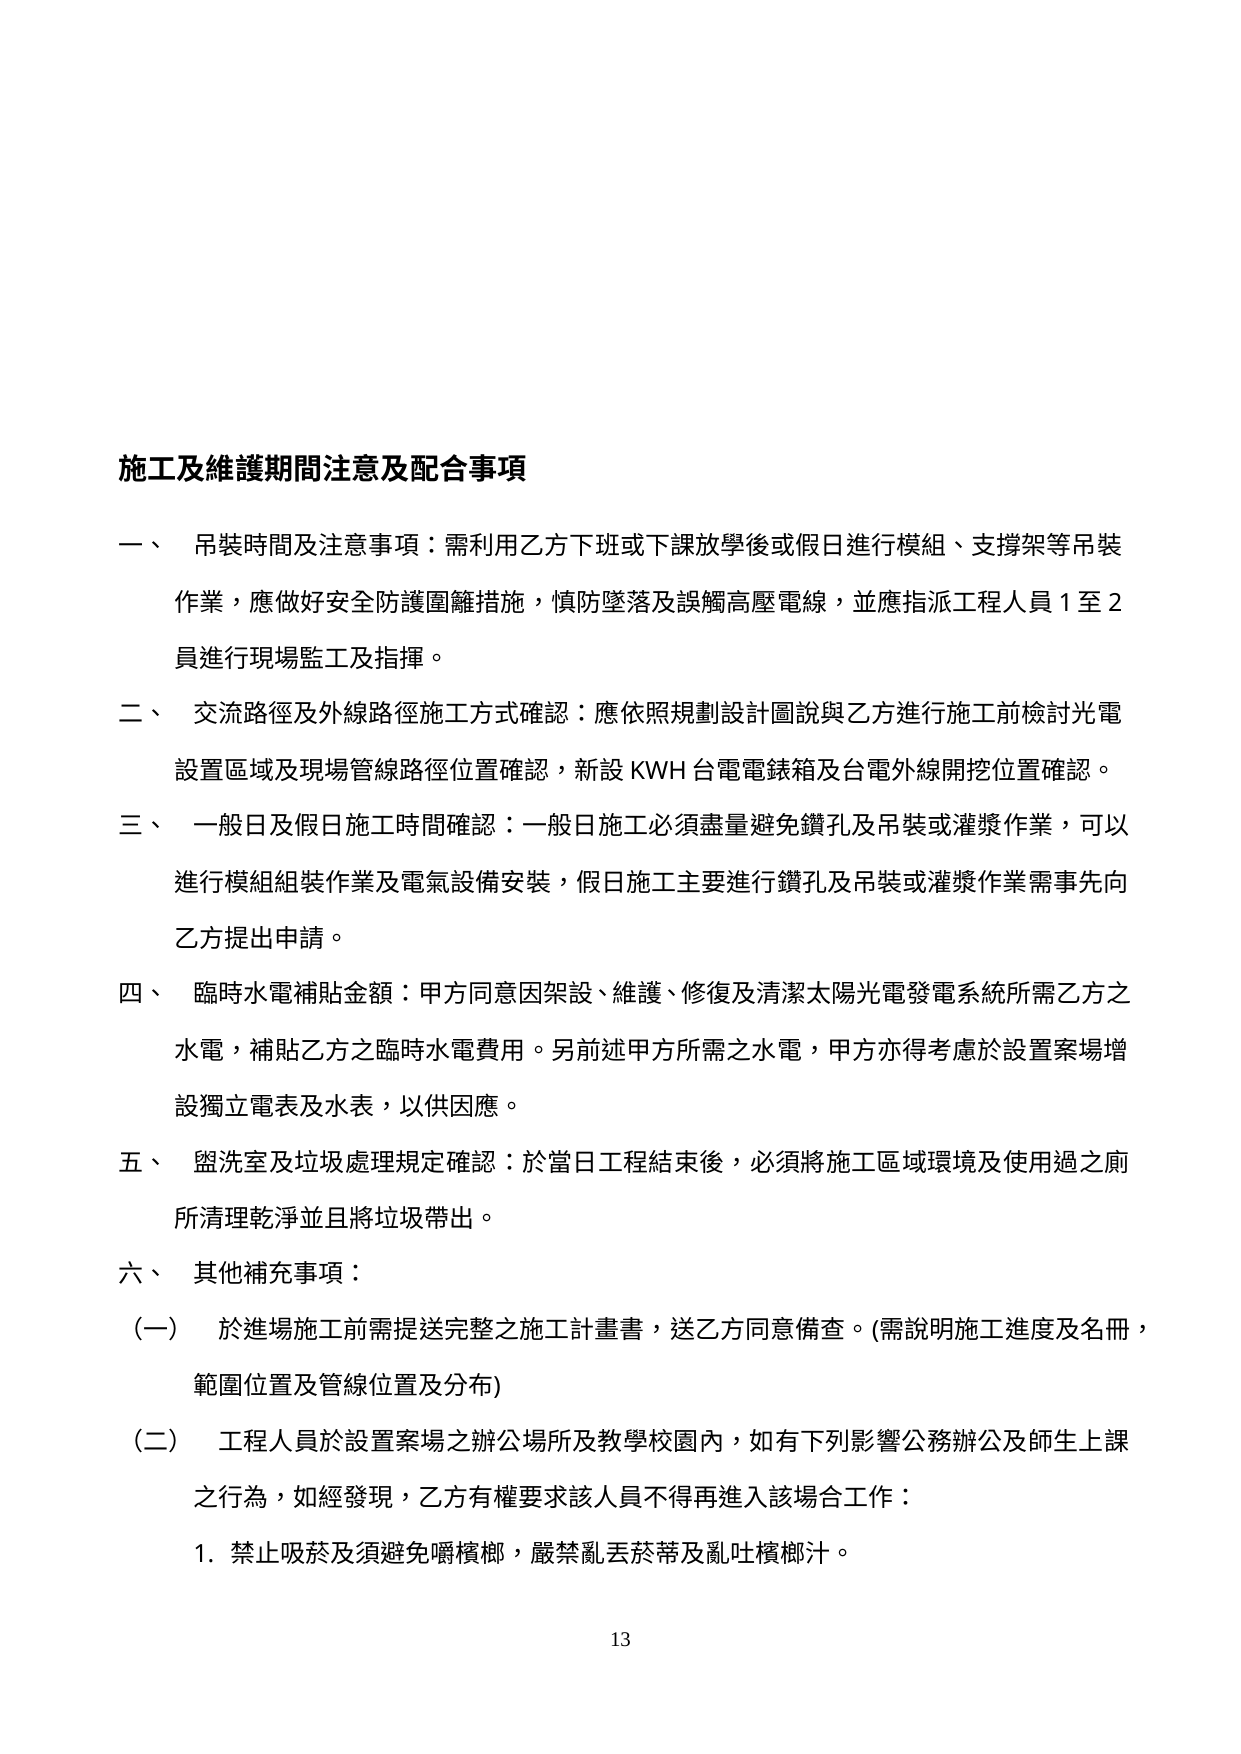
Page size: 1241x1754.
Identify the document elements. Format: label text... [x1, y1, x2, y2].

list 交流路徑及外線路徑施工方式確認：應依照規劃設計圖說與乙方進行施工前檢討光電設置區域及現場管線路徑位置確認，新設KWH台電電錶箱及台電外線開挖位置確認。 [118, 693, 1122, 787]
list 其他補充事項： [118, 1253, 1131, 1291]
list 工程人員於設置案場之辦公場所及教學校園內，如有下列影響公務辦公及師生上課之行為，如經發現，乙方有權要求該人員不得再進入該場合工作： [118, 1421, 1131, 1514]
list 於進場施工前需提送完整之施工計畫書，送乙方同意備查。(需說明施工進度及名冊，範圍位置及管線位置及分布) [118, 1309, 1131, 1403]
list 臨時水電補貼金額：甲方同意因架設、維護、修復及清潔太陽光電發電系統所需乙方之水電，補貼乙方之臨時水電費用。另前述甲方所需之水電，甲方亦得考慮於設置案場增設獨立電表及水表，以供因應。 [118, 973, 1131, 1123]
list 吊裝時間及注意事項：需利用乙方下班或下課放學後或假日進行模組、支撐架等吊裝作業，應做好安全防護圍籬措施，慎防墜落及誤觸高壓電線，並應指派工程人員1至2員進行現場監工及指揮。 [118, 525, 1122, 675]
text 施工及維護期間注意及配合事項 [118, 429, 1122, 504]
list 禁止吸菸及須避免嚼檳榔，嚴禁亂丟菸蒂及亂吐檳榔汁。 [193, 1533, 1131, 1570]
list 盥洗室及垃圾處理規定確認：於當日工程結束後，必須將施工區域環境及使用過之廁所清理乾淨並且將垃圾帶出。 [118, 1141, 1131, 1235]
list 一般日及假日施工時間確認：一般日施工必須盡量避免鑽孔及吊裝或灌漿作業，可以進行模組組裝作業及電氣設備安裝，假日施工主要進行鑽孔及吊裝或灌漿作業需事先向乙方提出申請。 [118, 805, 1131, 955]
